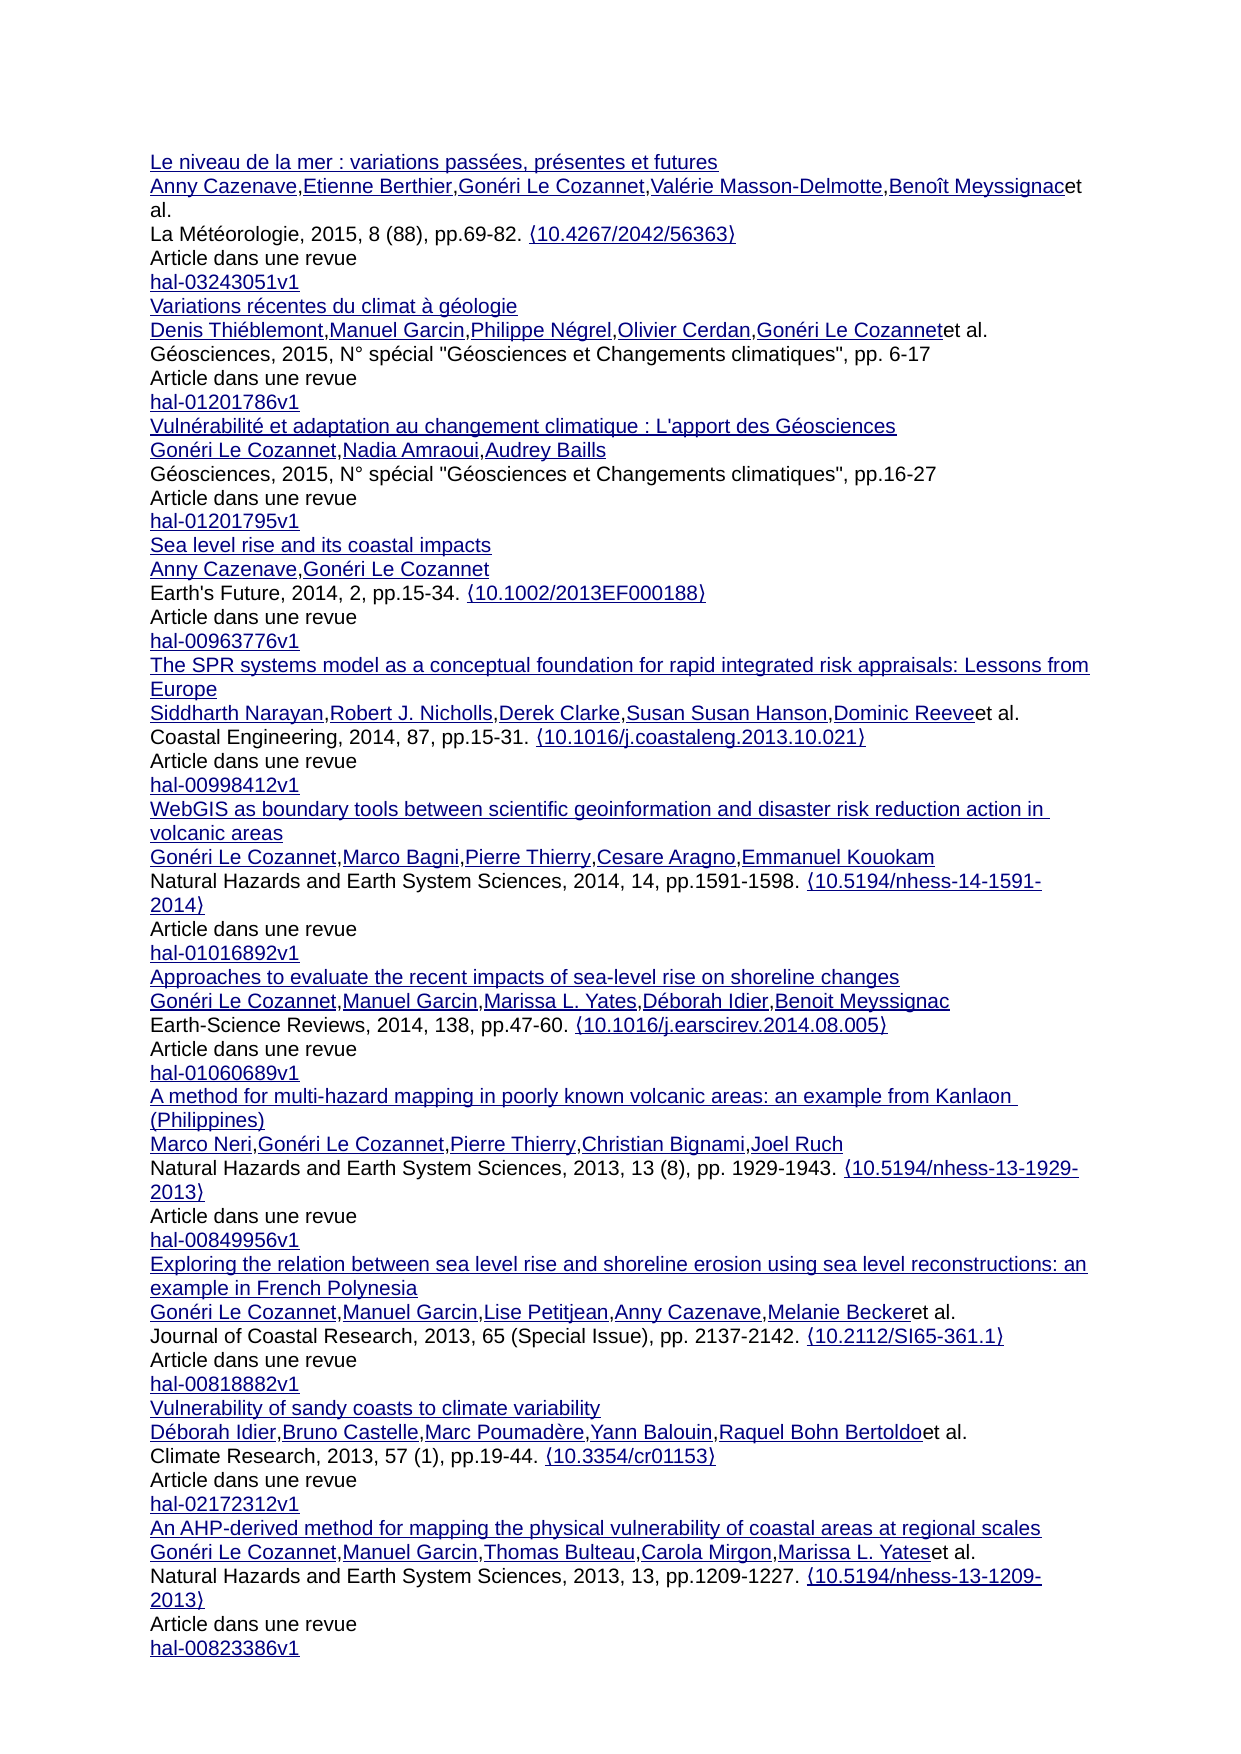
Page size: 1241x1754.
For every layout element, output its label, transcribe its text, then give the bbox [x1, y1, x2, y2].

table_cell Variations récentes du climat à géologie Denis Thiéblemont,Manuel Garcin,Philippe Négrel,Olivier Cerdan,Gonéri Le Cozannetet al. Géosciences, 2015, N° spécial "Géosciences et Changements climatiques", pp. 6-17 Article dans une revue hal-01201786v1 [150, 294, 1090, 413]
table_cell Vulnérabilité et adaptation au changement climatique : L'apport des Géosciences Gonéri Le Cozannet,Nadia Amraoui,Audrey Baills Géosciences, 2015, N° spécial "Géosciences et Changements climatiques", pp.16-27 Article dans une revue hal-01201795v1 [150, 414, 1090, 533]
table_cell Le niveau de la mer : variations passées, présentes et futures Anny Cazenave,Etienne Berthier,Gonéri Le Cozannet,Valérie Masson-Delmotte,Benoît Meyssignacet al. La Météorologie, 2015, 8 (88), pp.69-82. ⟨10.4267/2042/56363⟩ Article dans une revue hal-03243051v1 [150, 150, 1090, 294]
table_cell Vulnerability of sandy coasts to climate variability Déborah Idier,Bruno Castelle,Marc Poumadère,Yann Balouin,Raquel Bohn Bertoldoet al. Climate Research, 2013, 57 (1), pp.19-44. ⟨10.3354/cr01153⟩ Article dans une revue hal-02172312v1 [150, 1396, 1090, 1516]
table_cell An AHP-derived method for mapping the physical vulnerability of coastal areas at regional scales Gonéri Le Cozannet,Manuel Garcin,Thomas Bulteau,Carola Mirgon,Marissa L. Yateset al. Natural Hazards and Earth System Sciences, 2013, 13, pp.1209-1227. ⟨10.5194/nhess-13-1209-2013⟩ Article dans une revue hal-00823386v1 [150, 1516, 1090, 1659]
table_cell Approaches to evaluate the recent impacts of sea-level rise on shoreline changes Gonéri Le Cozannet,Manuel Garcin,Marissa L. Yates,Déborah Idier,Benoit Meyssignac Earth-Science Reviews, 2014, 138, pp.47-60. ⟨10.1016/j.earscirev.2014.08.005⟩ Article dans une revue hal-01060689v1 [150, 965, 1090, 1084]
table_cell The SPR systems model as a conceptual foundation for rapid integrated risk appraisals: Lessons from [150, 653, 1090, 674]
table_cell Sea level rise and its coastal impacts Anny Cazenave,Gonéri Le Cozannet Earth's Future, 2014, 2, pp.15-34. ⟨10.1002/2013EF000188⟩ Article dans une revue hal-00963776v1 [150, 533, 1090, 653]
table_cell A method for multi-hazard mapping in poorly known volcanic areas: an example from Kanlaon (Philippines) Marco Neri,Gonéri Le Cozannet,Pierre Thierry,Christian Bignami,Joel Ruch Natural Hazards and Earth System Sciences, 2013, 13 (8), pp. 1929-1943. ⟨10.5194/nhess-13-1929-2013⟩ Article dans une revue hal-00849956v1 [150, 1084, 1090, 1252]
table_cell Europe Siddharth Narayan,Robert J. Nicholls,Derek Clarke,Susan Susan Hanson,Dominic Reeveet al. Coastal Engineering, 2014, 87, pp.15-31. ⟨10.1016/j.coastaleng.2013.10.021⟩ Article dans une revue hal-00998412v1 [150, 675, 1090, 797]
table_cell WebGIS as boundary tools between scientific geoinformation and disaster risk reduction action in volcanic areas Gonéri Le Cozannet,Marco Bagni,Pierre Thierry,Cesare Aragno,Emmanuel Kouokam Natural Hazards and Earth System Sciences, 2014, 14, pp.1591-1598. ⟨10.5194/nhess-14-1591-2014⟩ Article dans une revue hal-01016892v1 [150, 797, 1090, 964]
table_cell Exploring the relation between sea level rise and shoreline erosion using sea level reconstructions: an example in French Polynesia Gonéri Le Cozannet,Manuel Garcin,Lise Petitjean,Anny Cazenave,Melanie Beckeret al. Journal of Coastal Research, 2013, 65 (Special Issue), pp. 2137-2142. ⟨10.2112/SI65-361.1⟩ Article dans une revue hal-00818882v1 [150, 1252, 1090, 1396]
